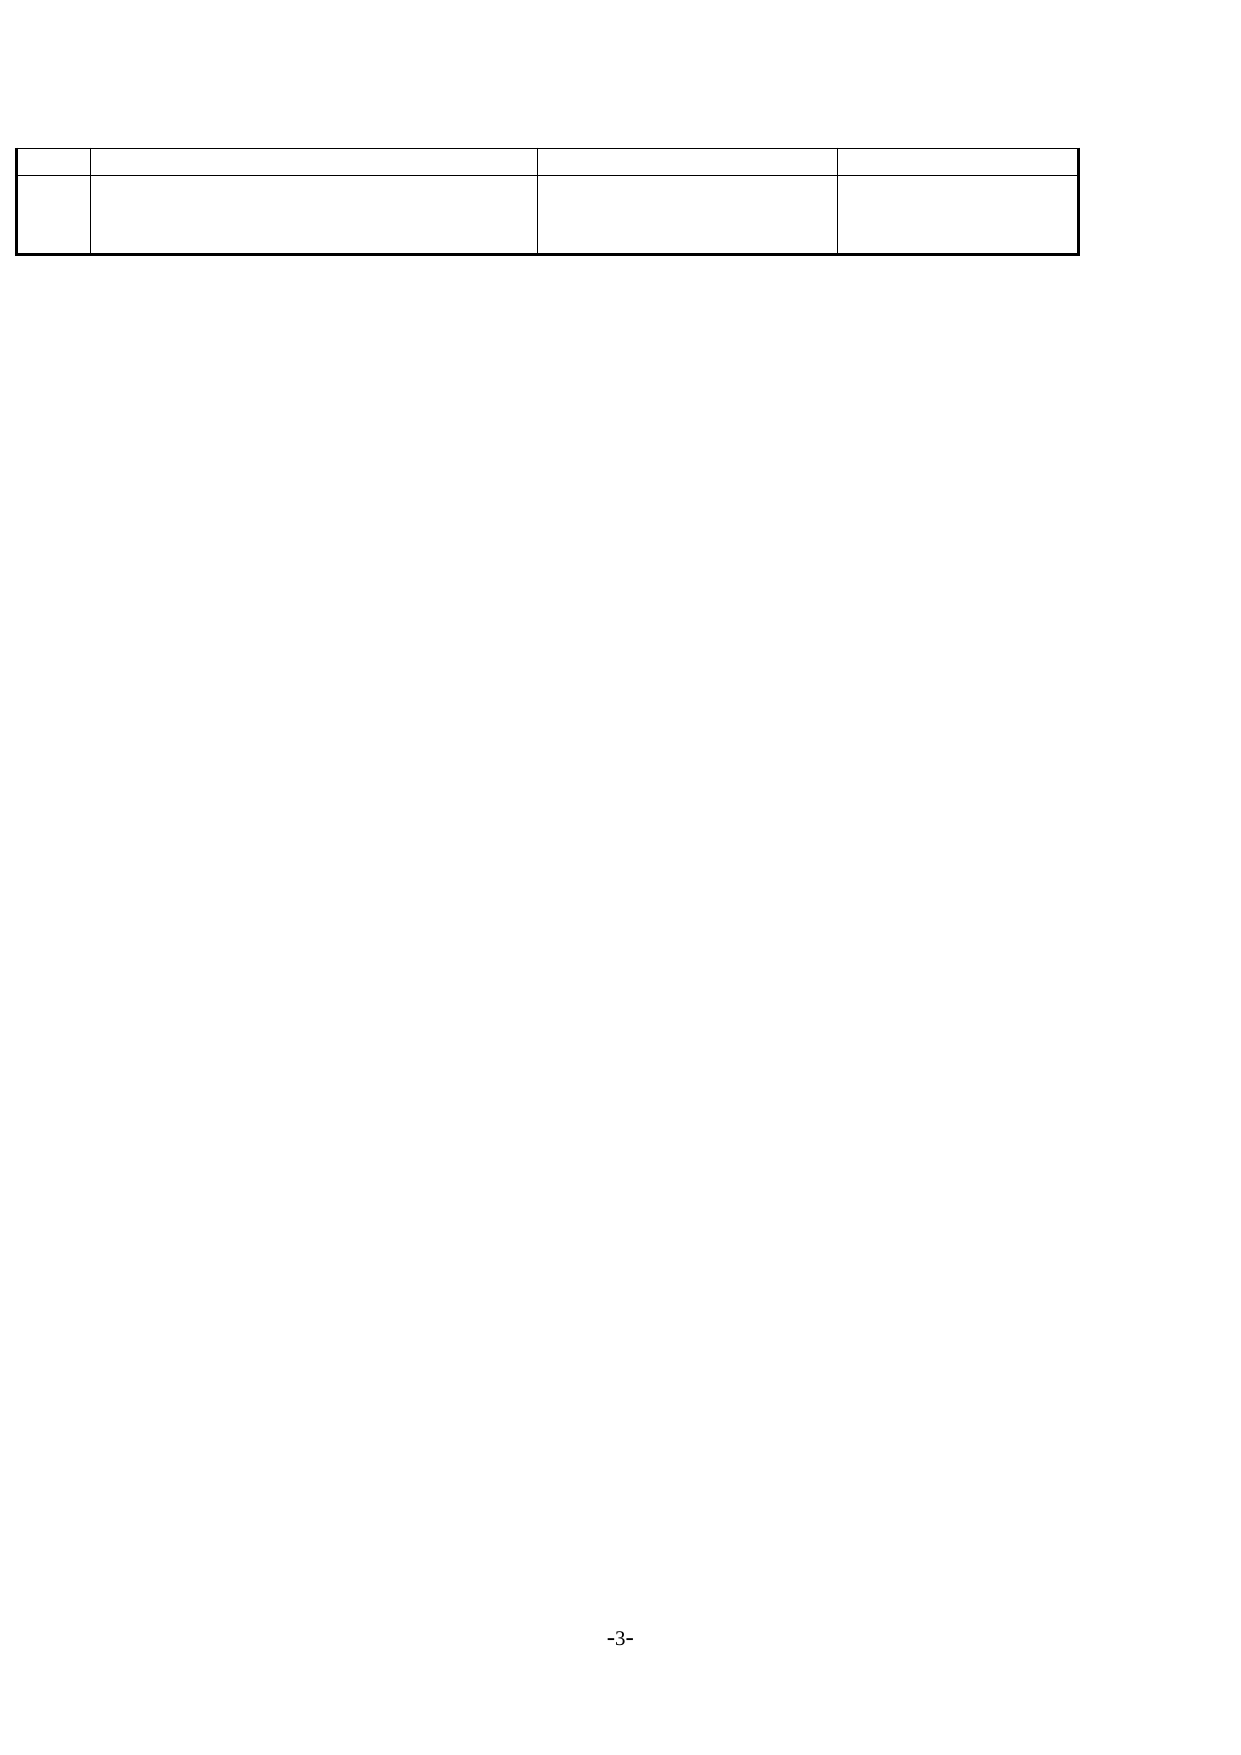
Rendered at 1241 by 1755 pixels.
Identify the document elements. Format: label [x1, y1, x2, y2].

table_cell [838, 149, 1077, 175]
table_cell [838, 176, 1077, 253]
table_cell [1106, 175, 1187, 253]
table_cell [1195, 148, 1224, 175]
table_cell [1195, 175, 1224, 253]
table_cell [538, 176, 837, 253]
table_cell [1080, 175, 1106, 253]
table_cell [1188, 148, 1194, 175]
table_cell [1188, 175, 1194, 253]
table_cell [1106, 148, 1187, 175]
table_cell [18, 176, 90, 253]
table_cell [1080, 148, 1106, 175]
table_cell [91, 176, 537, 253]
table_cell [538, 149, 837, 175]
table_cell [18, 149, 90, 175]
table_cell [91, 149, 537, 175]
